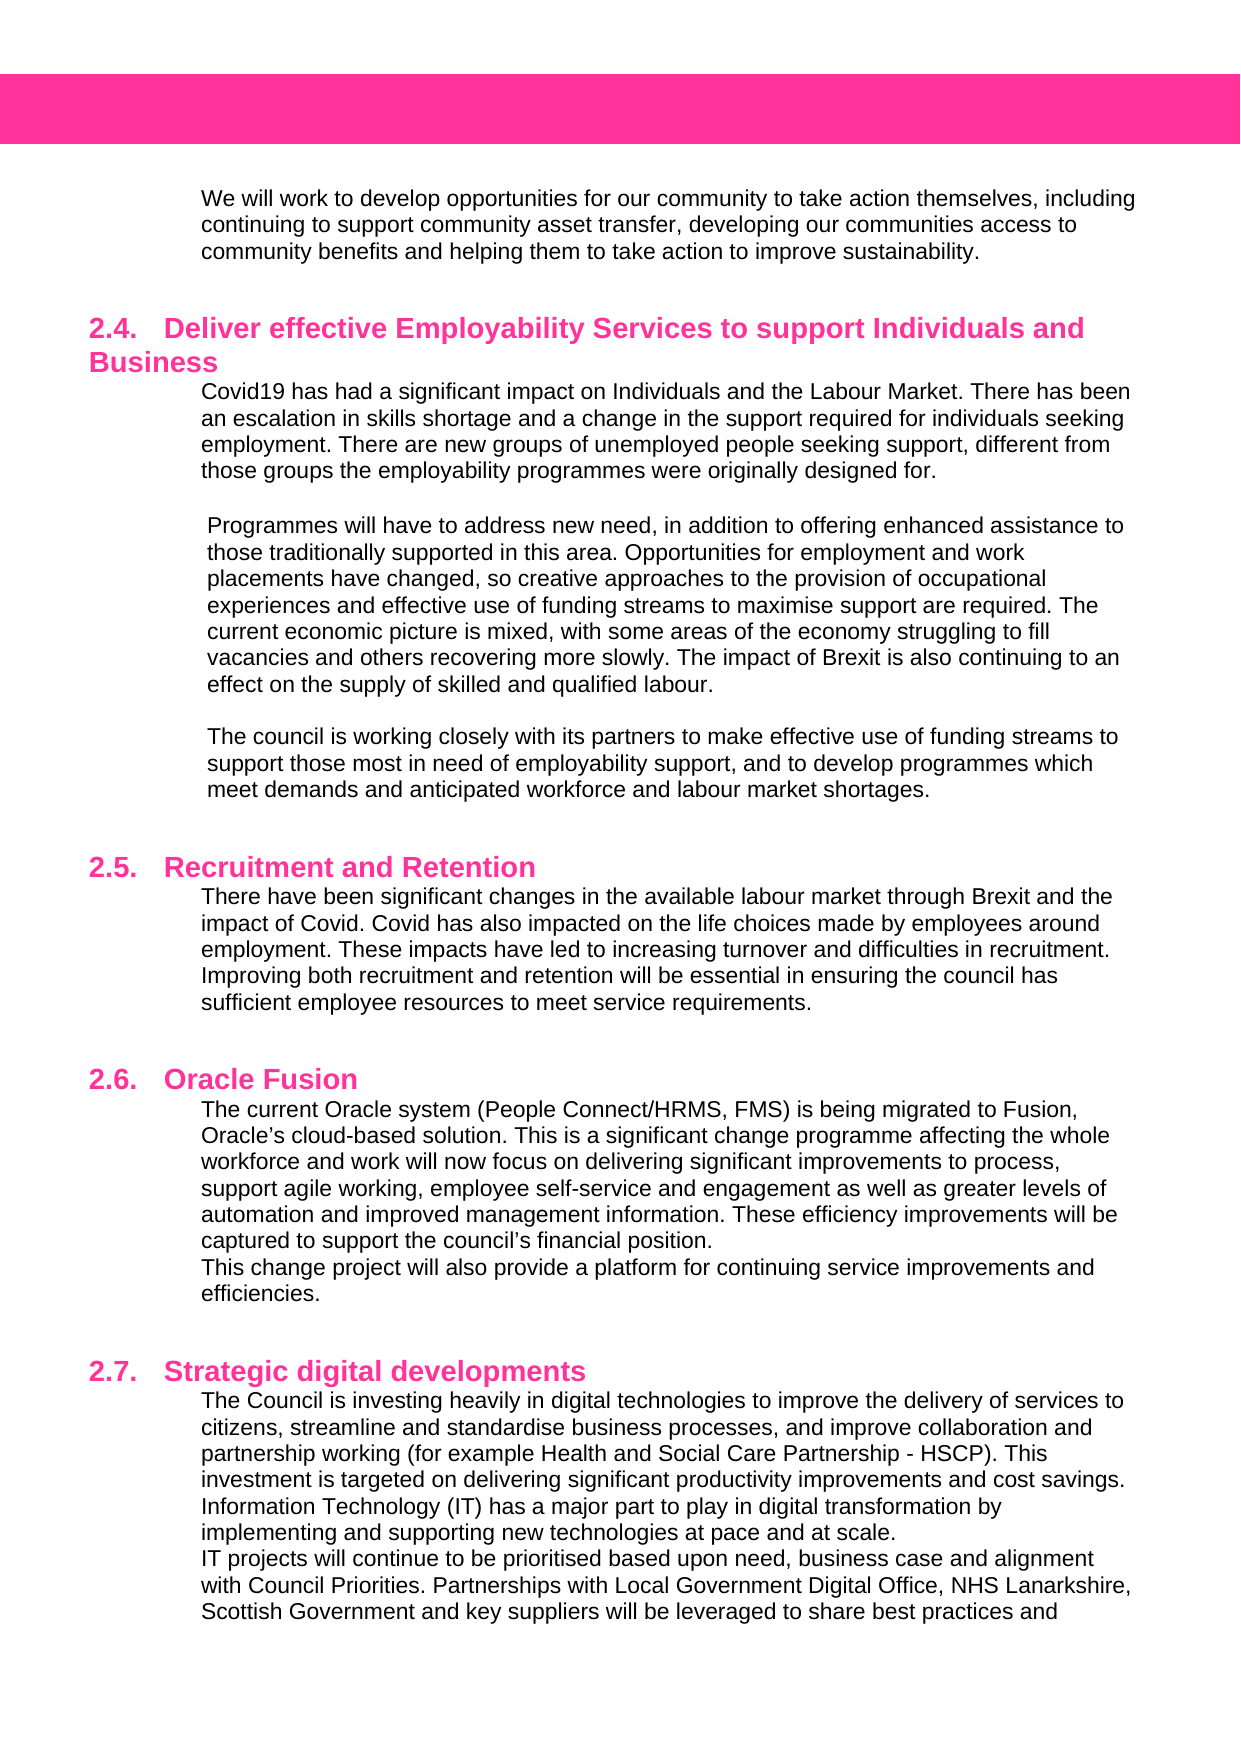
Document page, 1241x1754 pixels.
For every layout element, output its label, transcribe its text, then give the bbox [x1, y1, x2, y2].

subtitle 2.6. Oracle Fusion [89, 1062, 1137, 1096]
text Programmes will have to address new need, in addition to offering enhanced assistance to those traditionally supported in this area. Opportunities for employment and work placements have changed, so creative approaches to the provision of occupational experiences and effective use of funding streams to maximise support are required. The current economic picture is mixed, with some areas of the economy struggling to fill vacancies and others recovering more slowly. The impact of Brexit is also continuing to an effect on the supply of skilled and qualified labour. [207, 512, 1137, 697]
subtitle 2.4. Deliver effective Employability Services to support Individuals and Business [89, 311, 1137, 378]
text Covid19 has had a significant impact on Individuals and the Labour Market. There has been an escalation in skills shortage and a change in the support required for individuals seeking employment. There are new groups of unemployed people seeking support, different from those groups the employability programmes were originally designed for. [201, 378, 1137, 484]
text We will work to develop opportunities for our community to take action themselves, including continuing to support community asset transfer, developing our communities access to community benefits and helping them to take action to improve sustainability. [127, 185, 1137, 264]
text The council is working closely with its partners to make effective use of funding streams to support those most in need of employability support, and to develop programmes which meet demands and anticipated workforce and labour market shortages. [207, 723, 1137, 802]
text IT projects will continue to be prioritised based upon need, business case and alignment with Council Priorities. Partnerships with Local Government Digital Office, NHS Lanarkshire, Scottish Government and key suppliers will be leveraged to share best practices and [201, 1545, 1137, 1624]
subtitle 2.5. Recruitment and Retention [89, 849, 1137, 883]
text This change project will also provide a platform for continuing service improvements and efficiencies. [201, 1254, 1137, 1306]
text The Council is investing heavily in digital technologies to improve the delivery of services to citizens, streamline and standardise business processes, and improve collaboration and partnership working (for example Health and Social Care Partnership - HSCP). This investment is targeted on delivering significant productivity improvements and cost savings. Information Technology (IT) has a major part to play in digital transformation by implementing and supporting new technologies at pace and at scale. [201, 1387, 1137, 1545]
text The current Oracle system (People Connect/HRMS, FMS) is being migrated to Fusion, Oracle’s cloud-based solution. This is a significant change programme affecting the whole workforce and work will now focus on delivering significant improvements to process, support agile working, employee self-service and engagement as well as greater levels of automation and improved management information. These efficiency improvements will be captured to support the council’s financial position. [201, 1096, 1137, 1254]
subtitle 2.7. Strategic digital developments [89, 1354, 1137, 1387]
text There have been significant changes in the available labour market through Brexit and the impact of Covid. Covid has also impacted on the life choices made by employees around employment. These impacts have led to increasing turnover and difficulties in recruitment. Improving both recruitment and retention will be essential in ensuring the council has sufficient employee resources to meet service requirements. [201, 883, 1137, 1015]
